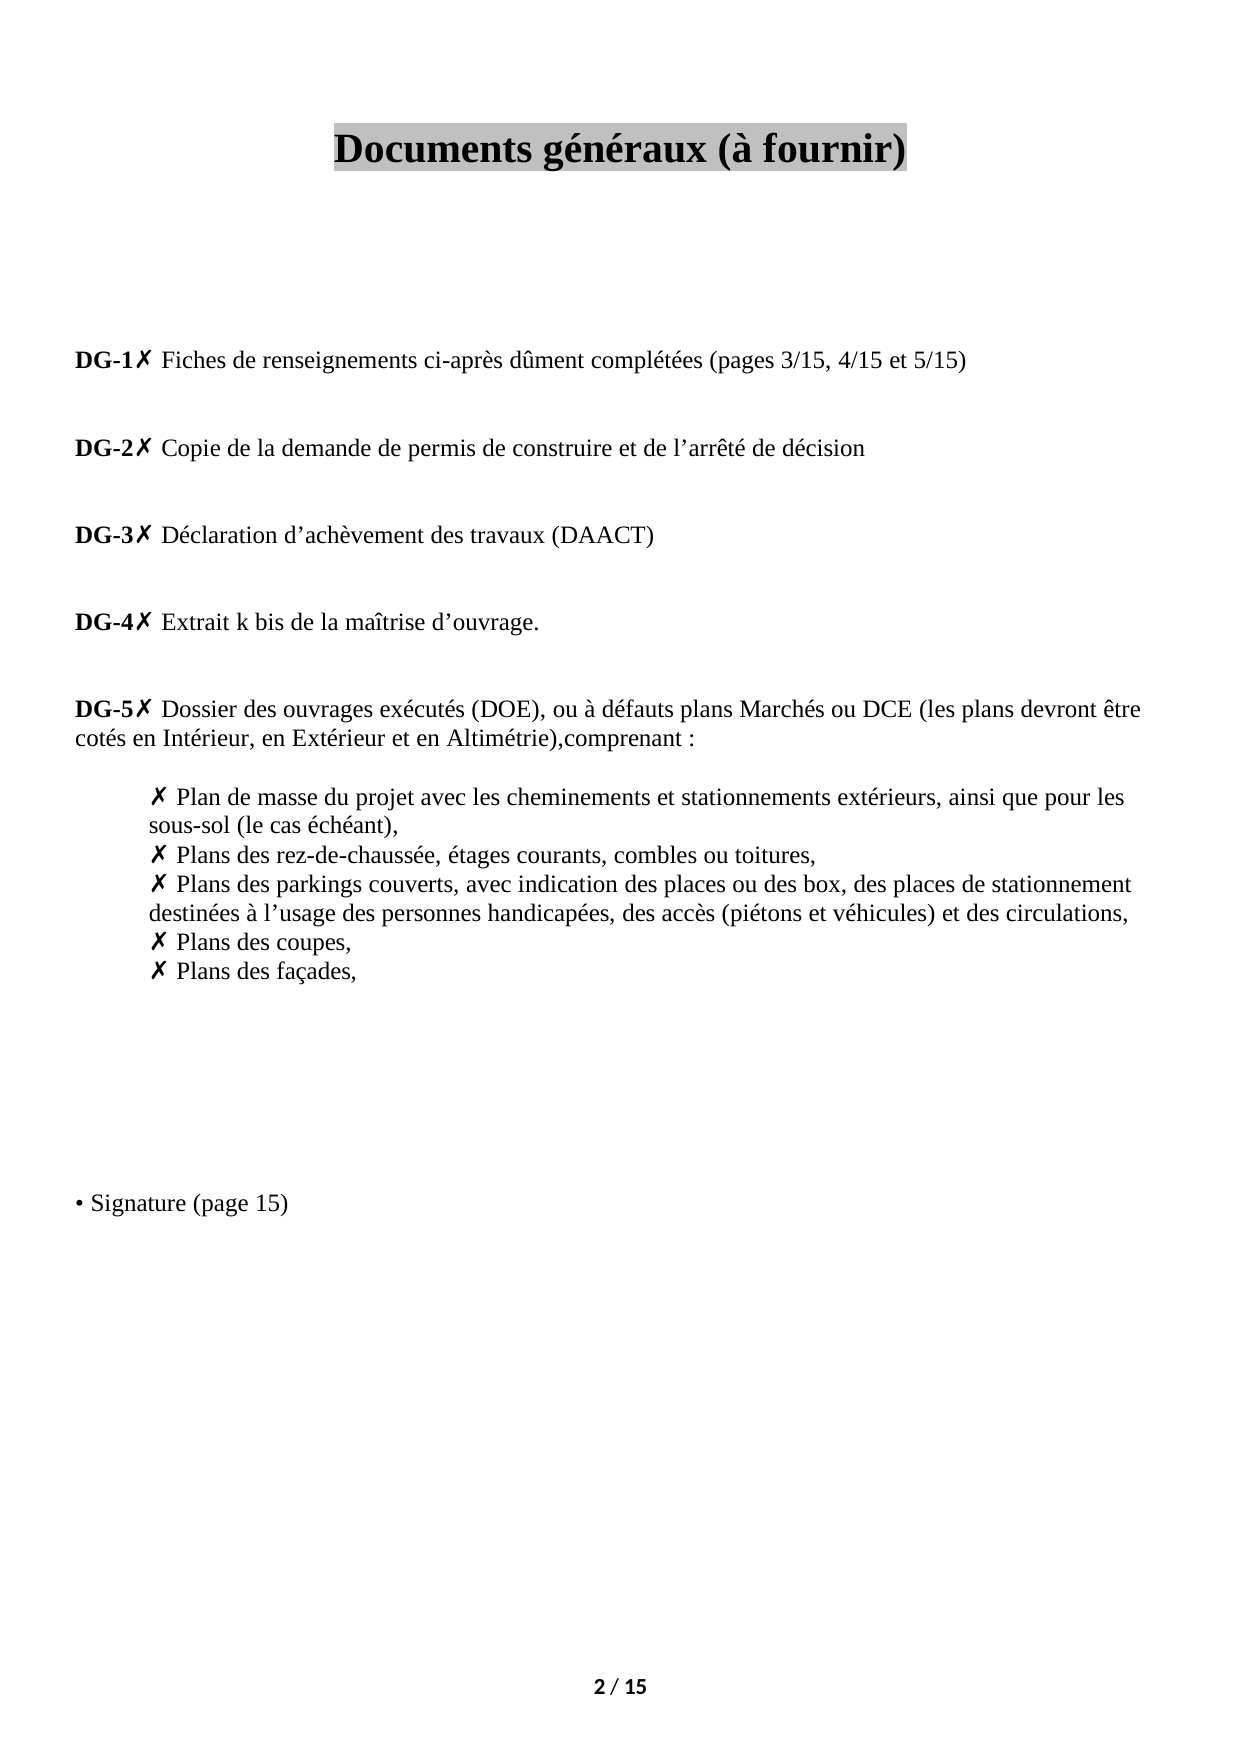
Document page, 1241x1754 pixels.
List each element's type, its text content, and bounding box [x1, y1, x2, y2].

text ✗ Plans des coupes, [75, 927, 1165, 956]
text ✗ Plans des rez-de-chaussée, étages courants, combles ou toitures, [75, 839, 1165, 868]
text ✗ Plan de masse du projet avec les cheminements et stationnements extérieurs, ainsi que pour les sous-sol (le cas échéant), [75, 781, 1165, 839]
text ✗ Plans des parkings couverts, avec indication des places ou des box, des places de stationnement destinées à l’usage des personnes handicapées, des accès (piétons et véhicules) et des circulations, [75, 868, 1165, 927]
text DG-4✗ Extrait k bis de la maîtrise d’ouvrage. [75, 607, 1165, 636]
text ✗ Plans des façades, [75, 956, 1165, 985]
text DG-3✗ Déclaration d’achèvement des travaux (DAACT) [75, 520, 1165, 549]
text Documents généraux (à fournir) [75, 123, 1165, 171]
text DG-1✗ Fiches de renseignements ci-après dûment complétées (pages 3/15, 4/15 et 5/15) [75, 345, 1165, 374]
text • Signature (page 15) [75, 1188, 1165, 1217]
text DG-2✗ Copie de la demande de permis de construire et de l’arrêté de décision [75, 433, 1165, 462]
text DG-5✗ Dossier des ouvrages exécutés (DOE), ou à défauts plans Marchés ou DCE (les plans devront être cotés en Intérieur, en Extérieur et en Altimétrie),comprenant : [75, 694, 1165, 752]
